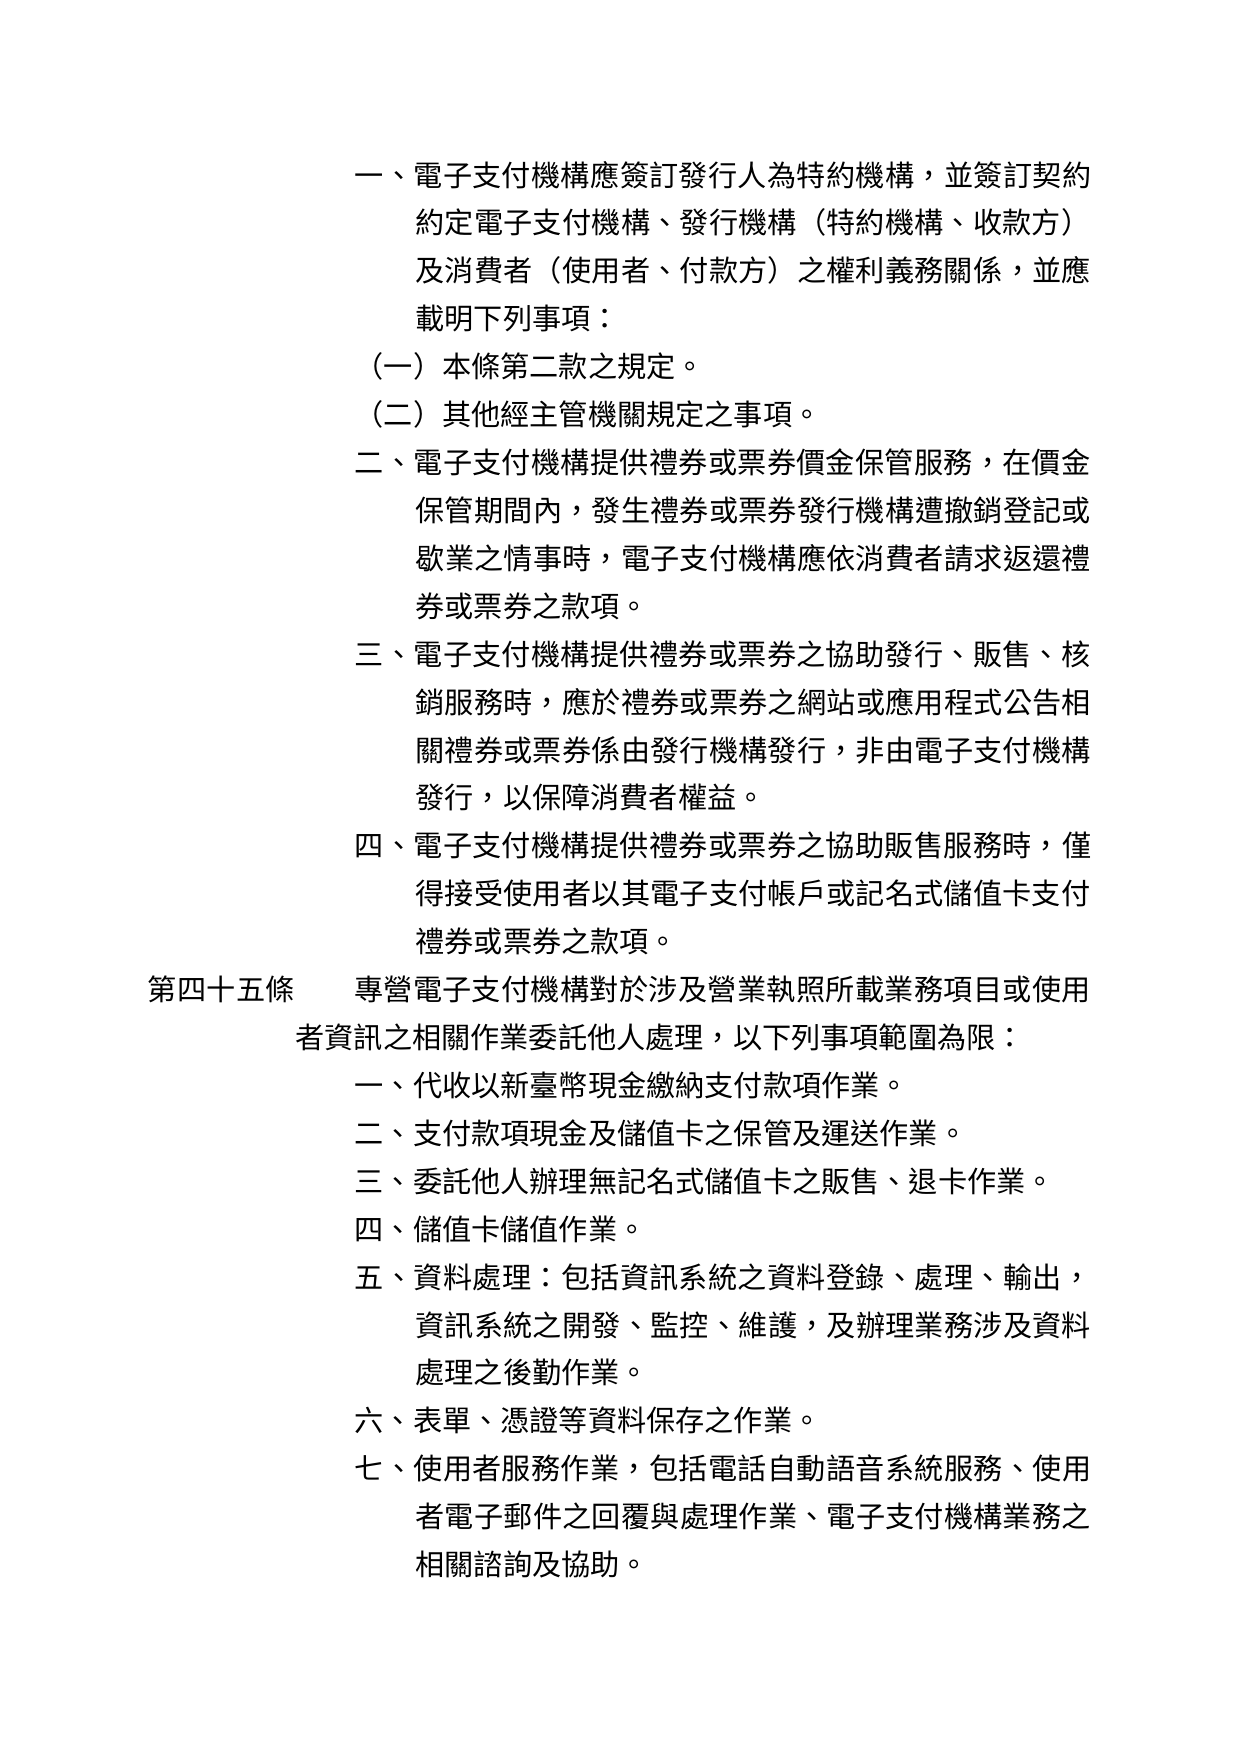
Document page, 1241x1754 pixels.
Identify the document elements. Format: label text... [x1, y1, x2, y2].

text 三、委託他人辦理無記名式儲值卡之販售、退卡作業。 [354, 1154, 1092, 1202]
text 一、代收以新臺幣現金繳納支付款項作業。 [354, 1058, 1092, 1106]
text 五、資料處理：包括資訊系統之資料登錄、處理、輸出，資訊系統之開發、監控、維護，及辦理業務涉及資料處理之後勤作業。 [354, 1250, 1092, 1393]
text 二、電子支付機構提供禮券或票券價金保管服務，在價金保管期間內，發生禮券或票券發行機構遭撤銷登記或歇業之情事時，電子支付機構應依消費者請求返還禮券或票券之款項。 [354, 435, 1092, 627]
text 第四十五條 專營電子支付機構對於涉及營業執照所載業務項目或使用者資訊之相關作業委託他人處理，以下列事項範圍為限： [148, 962, 1092, 1058]
text 六、表單、憑證等資料保存之作業。 [354, 1393, 1092, 1441]
text 二、支付款項現金及儲值卡之保管及運送作業。 [354, 1106, 1092, 1154]
text 四、儲值卡儲值作業。 [354, 1202, 1092, 1250]
text 三、電子支付機構提供禮券或票券之協助發行、販售、核銷服務時，應於禮券或票券之網站或應用程式公告相關禮券或票券係由發行機構發行，非由電子支付機構發行，以保障消費者權益。 [354, 627, 1092, 818]
text 一、電子支付機構應簽訂發行人為特約機構，並簽訂契約約定電子支付機構、發行機構（特約機構、收款方）及消費者（使用者、付款方）之權利義務關係，並應載明下列事項： [354, 148, 1092, 339]
text （一）本條第二款之規定。 [354, 339, 1092, 387]
text 七、使用者服務作業，包括電話自動語音系統服務、使用者電子郵件之回覆與處理作業、電子支付機構業務之相關諮詢及協助。 [354, 1441, 1092, 1585]
text （二）其他經主管機關規定之事項。 [354, 387, 1092, 435]
text 四、電子支付機構提供禮券或票券之協助販售服務時，僅得接受使用者以其電子支付帳戶或記名式儲值卡支付禮券或票券之款項。 [354, 818, 1092, 962]
